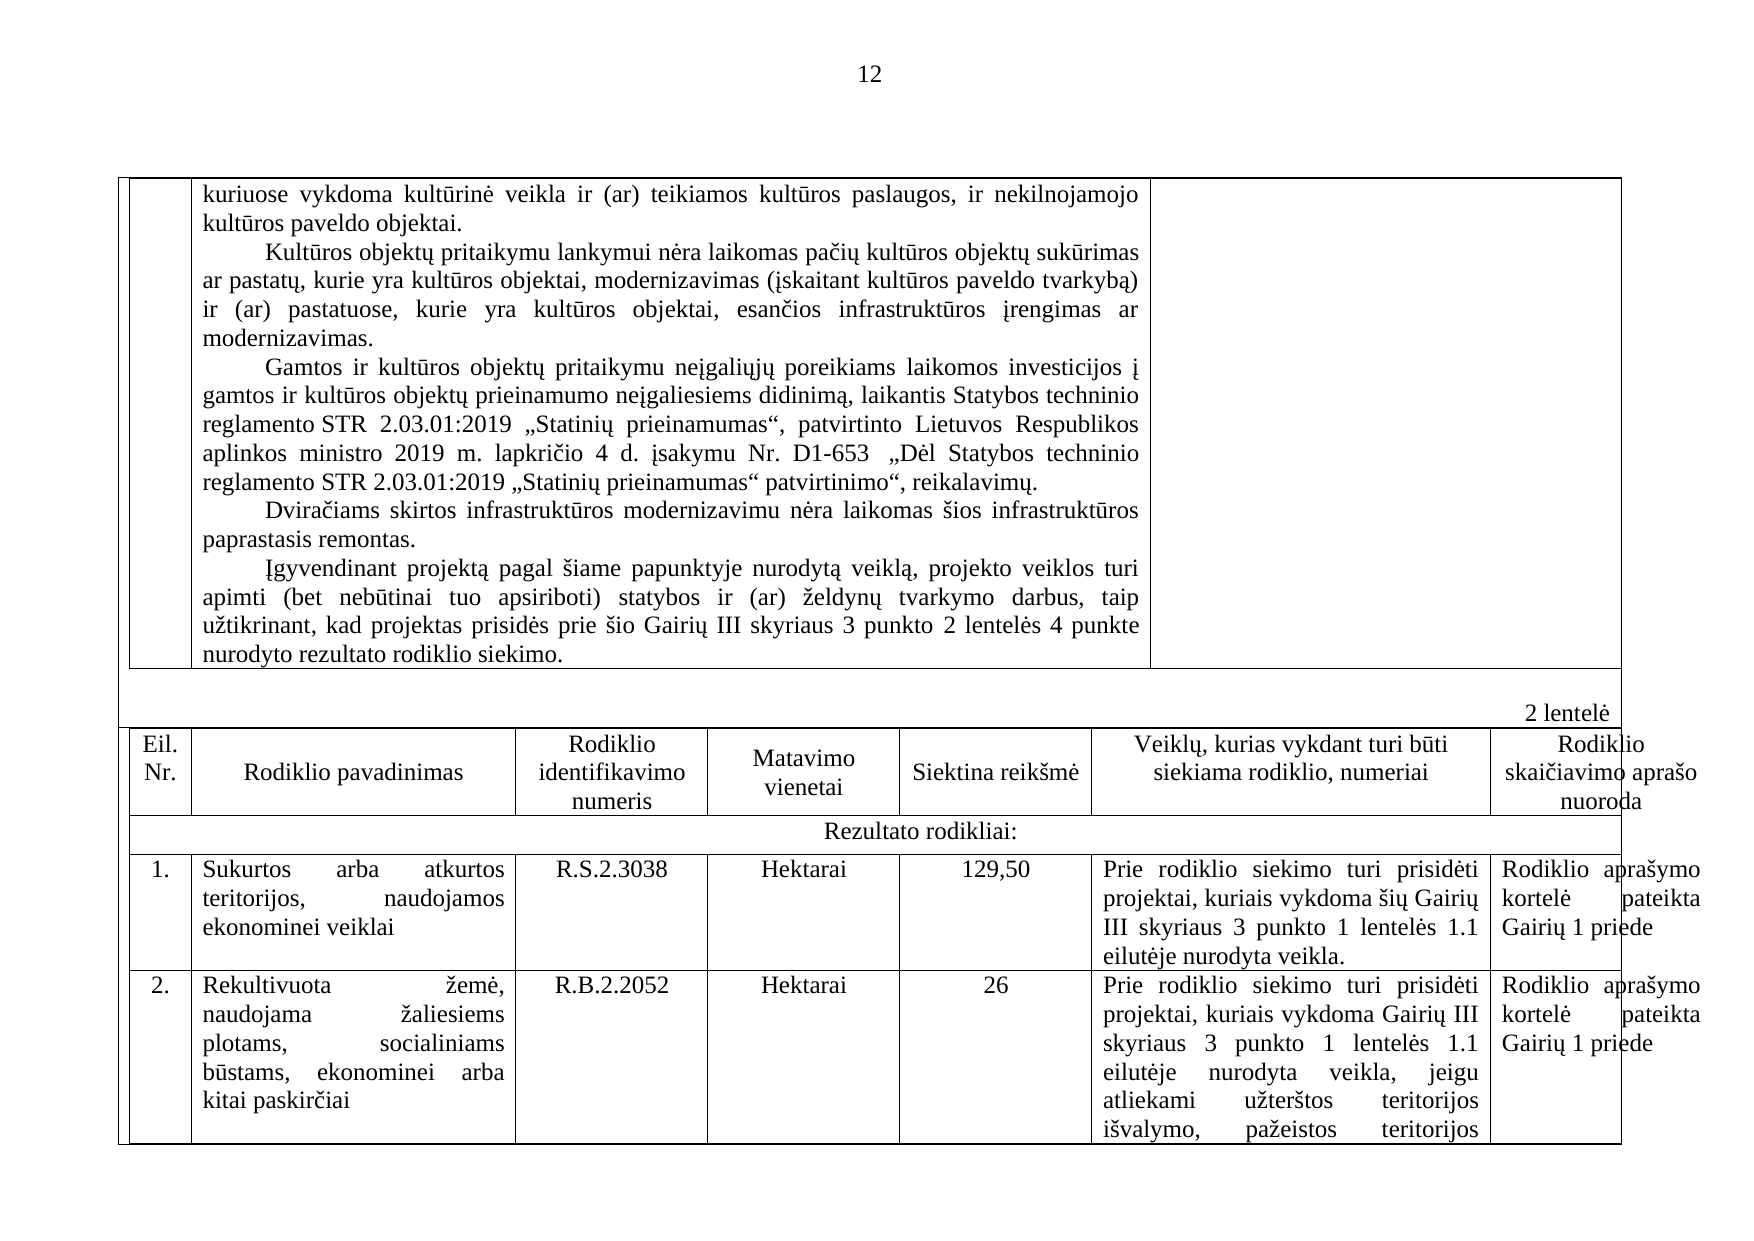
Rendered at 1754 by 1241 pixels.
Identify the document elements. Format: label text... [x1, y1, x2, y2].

table_header Siektina reikšmė [900, 729, 1091, 815]
table_cell Rodiklio aprašymo kortelė pateikta Gairių 1 priede [1491, 971, 1621, 1143]
table_cell R.B.2.2052 [516, 971, 707, 1143]
table_cell R.S.2.3038 [516, 855, 707, 969]
table_cell 26 [900, 971, 1091, 1143]
table_cell [119, 728, 129, 1144]
table_cell Rodiklio aprašymo kortelė pateikta Gairių 1 priede [1491, 855, 1621, 969]
table_cell Sukurtos arba atkurtos teritorijos, naudojamos ekonominei veiklai [192, 855, 515, 969]
table_cell [130, 179, 191, 668]
table_header Veiklų, kurias vykdant turi būti siekiama rodiklio, numeriai [1092, 729, 1490, 815]
table_cell Prie rodiklio siekimo turi prisidėti projektai, kuriais vykdoma šių Gairių III skyriaus 3 punkto 1 lentelės 1.1 eilutėje nurodyta veikla. [1092, 855, 1490, 969]
table_cell 2. [130, 971, 191, 1143]
table_header Rodiklio identifikavimo numeris [516, 729, 707, 815]
table_cell Hektarai [708, 971, 899, 1143]
table_cell Rezultato rodikliai: [130, 816, 1621, 853]
table_cell 1. [130, 855, 191, 969]
table_header Rodiklio pavadinimas [192, 729, 515, 815]
table_cell Rekultivuota žemė, naudojama žaliesiems plotams, socialiniams būstams, ekonominei arba kitai paskirčiai [192, 971, 515, 1143]
table_header Rodiklio skaičiavimo aprašo nuoroda [1491, 729, 1621, 815]
table_cell Hektarai [708, 855, 899, 969]
table_header Eil. Nr. [130, 729, 191, 815]
table_cell 129,50 [900, 855, 1091, 969]
table_cell Gyventojai, MVĮ, savivaldybės ir kitos viešojo sektoriaus institucijos ir įstaigos [1151, 179, 1621, 668]
table_cell kuriuose vykdoma kultūrinė veikla ir (ar) teikiamos kultūros paslaugos, ir nekilnojamojo kultūros paveldo objektai. Kultūros objektų pritaikymu lankymui nėra laikomas pačių kultūros objektų sukūrimas ar pastatų, kurie yra kultūros objektai, modernizavimas (įskaitant kultūros paveldo tvarkybą) ir (ar) pastatuose, kurie yra kultūros objektai, esančios infrastruktūros įrengimas ar modernizavimas. Gamtos ir kultūros objektų pritaikymu neįgaliųjų poreikiams laikomos investicijos į gamtos ir kultūros objektų prieinamumo neįgaliesiems didinimą, laikantis Statybos techninio reglamento STR 2.03.01:2019 „Statinių prieinamumas“, patvirtinto Lietuvos Respublikos aplinkos ministro 2019 m. lapkričio 4 d. įsakymu Nr. D1-653 „Dėl Statybos techninio reglamento STR 2.03.01:2019 „Statinių prieinamumas“ patvirtinimo“, reikalavimų. Dviračiams skirtos infrastruktūros modernizavimu nėra laikomas šios infrastruktūros paprastasis remontas. Įgyvendinant projektą pagal šiame papunktyje nurodytą veiklą, projekto veiklos turi apimti (bet nebūtinai tuo apsiriboti) statybos ir (ar) želdynų tvarkymo darbus, taip užtikrinant, kad projektas prisidės prie šio Gairių III skyriaus 3 punkto 2 lentelės 4 punkte nurodyto rezultato rodiklio siekimo. [192, 179, 1150, 668]
table_cell Prie rodiklio siekimo turi prisidėti projektai, kuriais vykdoma Gairių III skyriaus 3 punkto 1 lentelės 1.1 eilutėje nurodyta veikla, jeigu atliekami užterštos teritorijos išvalymo, pažeistos teritorijos [1092, 971, 1490, 1143]
table_header Matavimo vienetai [708, 729, 899, 815]
table_cell 3. Finansuojamos veiklos ir siekiami stebėsenos rodikliai 1 lentelė 2 lentelė [119, 178, 1621, 727]
